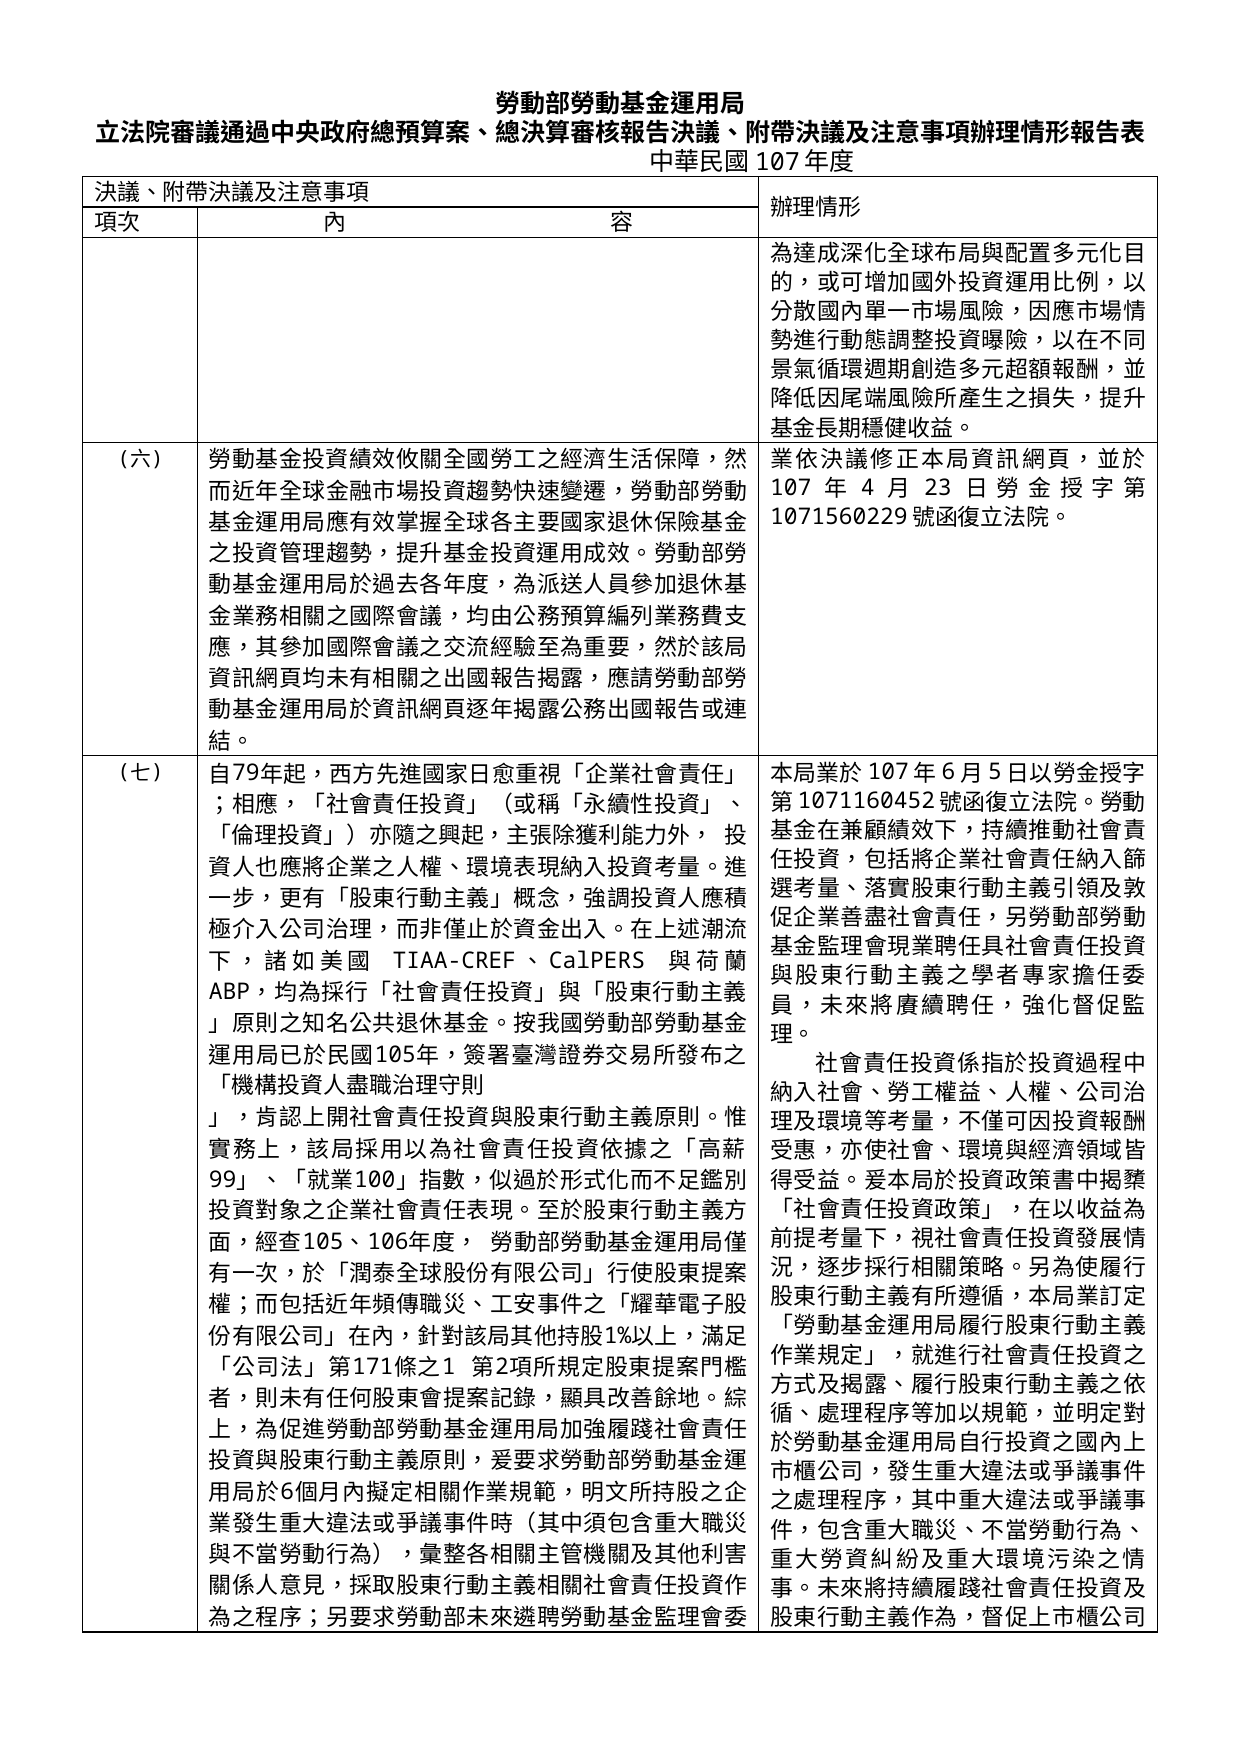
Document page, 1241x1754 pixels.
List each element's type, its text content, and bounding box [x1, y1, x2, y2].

table_cell 為達成深化全球布局與配置多元化目的，或可增加國外投資運用比例，以分散國內單一市場風險，因應市場情勢進行動態調整投資曝險，以在不同景氣循環週期創造多元超額報酬，並降低因尾端風險所產生之損失，提升基金長期穩健收益。 [759, 238, 1157, 442]
table_cell 項次 [83, 208, 197, 237]
table_cell 勞動基金投資績效攸關全國勞工之經濟生活保障，然而近年全球金融市場投資趨勢快速變遷，勞動部勞動基金運用局應有效掌握全球各主要國家退休保險基金之投資管理趨勢，提升基金投資運用成效。勞動部勞動基金運用局於過去各年度，為派送人員參加退休基金業務相關之國際會議，均由公務預算編列業務費支應，其參加國際會議之交流經驗至為重要，然於該局資訊網頁均未有相關之出國報告揭露，應請勞動部勞動基金運用局於資訊網頁逐年揭露公務出國報告或連結。 [198, 443, 758, 755]
table_cell (六) [83, 443, 197, 755]
table_cell (七) [83, 756, 197, 1631]
table_cell [198, 238, 758, 442]
table_cell 業依決議修正本局資訊網頁，並於107年4月23日勞金授字第1071560229號函復立法院。 [759, 443, 1157, 755]
table_cell 自79年起，西方先進國家日愈重視「企業社會責任」；相應，「社會責任投資」（或稱「永續性投資」、「倫理投資」）亦隨之興起，主張除獲利能力外， 投資人也應將企業之人權、環境表現納入投資考量。進一步，更有「股東行動主義」概念，強調投資人應積極介入公司治理，而非僅止於資金出入。在上述潮流下，諸如美國 TIAA-CREF、CalPERS 與荷蘭 ABP，均為採行「社會責任投資」與「股東行動主義」原則之知名公共退休基金。按我國勞動部勞動基金運用局已於民國105年，簽署臺灣證券交易所發布之「機構投資人盡職治理守則 」，肯認上開社會責任投資與股東行動主義原則。惟實務上，該局採用以為社會責任投資依據之「高薪99」、「就業100」指數，似過於形式化而不足鑑別投資對象之企業社會責任表現。至於股東行動主義方面，經查105、106年度， 勞動部勞動基金運用局僅有一次，於「潤泰全球股份有限公司」行使股東提案權；而包括近年頻傳職災、工安事件之「耀華電子股份有限公司」在內，針對該局其他持股1%以上，滿足「公司法」第171條之1 第2項所規定股東提案門檻者，則未有任何股東會提案記錄，顯具改善餘地。綜上，為促進勞動部勞動基金運用局加強履踐社會責任投資與股東行動主義原則，爰要求勞動部勞動基金運用局於6個月內擬定相關作業規範，明文所持股之企業發生重大違法或爭議事件時（其中須包含重大職災與不當勞動行為），彙整各相關主管機關及其他利害關係人意見，採取股東行動主義相關社會責任投資作為之程序；另要求勞動部未來遴聘勞動基金監理會委 [198, 756, 758, 1631]
table_cell [83, 238, 197, 442]
table_cell 內 容 [198, 208, 758, 237]
table_header 辦理情形 [759, 177, 1157, 237]
table_header 決議、附帶決議及注意事項 [83, 177, 758, 206]
table_cell 本局業於107年6月5日以勞金授字第1071160452號函復立法院。勞動基金在兼顧績效下，持續推動社會責任投資，包括將企業社會責任納入篩選考量、落實股東行動主義引領及敦促企業善盡社會責任，另勞動部勞動基金監理會現業聘任具社會責任投資與股東行動主義之學者專家擔任委員，未來將賡續聘任，強化督促監理。 社會責任投資係指於投資過程中納入社會、勞工權益、人權、公司治理及環境等考量，不僅可因投資報酬受惠，亦使社會、環境與經濟領域皆得受益。爰本局於投資政策書中揭櫫「社會責任投資政策」，在以收益為前提考量下，視社會責任投資發展情況，逐步採行相關策略。另為使履行股東行動主義有所遵循，本局業訂定「勞動基金運用局履行股東行動主義作業規定」，就進行社會責任投資之方式及揭露、履行股東行動主義之依循、處理程序等加以規範，並明定對於勞動基金運用局自行投資之國內上市櫃公司，發生重大違法或爭議事件之處理程序，其中重大違法或爭議事件，包含重大職災、不當勞動行為、重大勞資糾紛及重大環境污染之情事。未來將持續履踐社會責任投資及股東行動主義作為，督促上市櫃公司 [759, 756, 1157, 1631]
